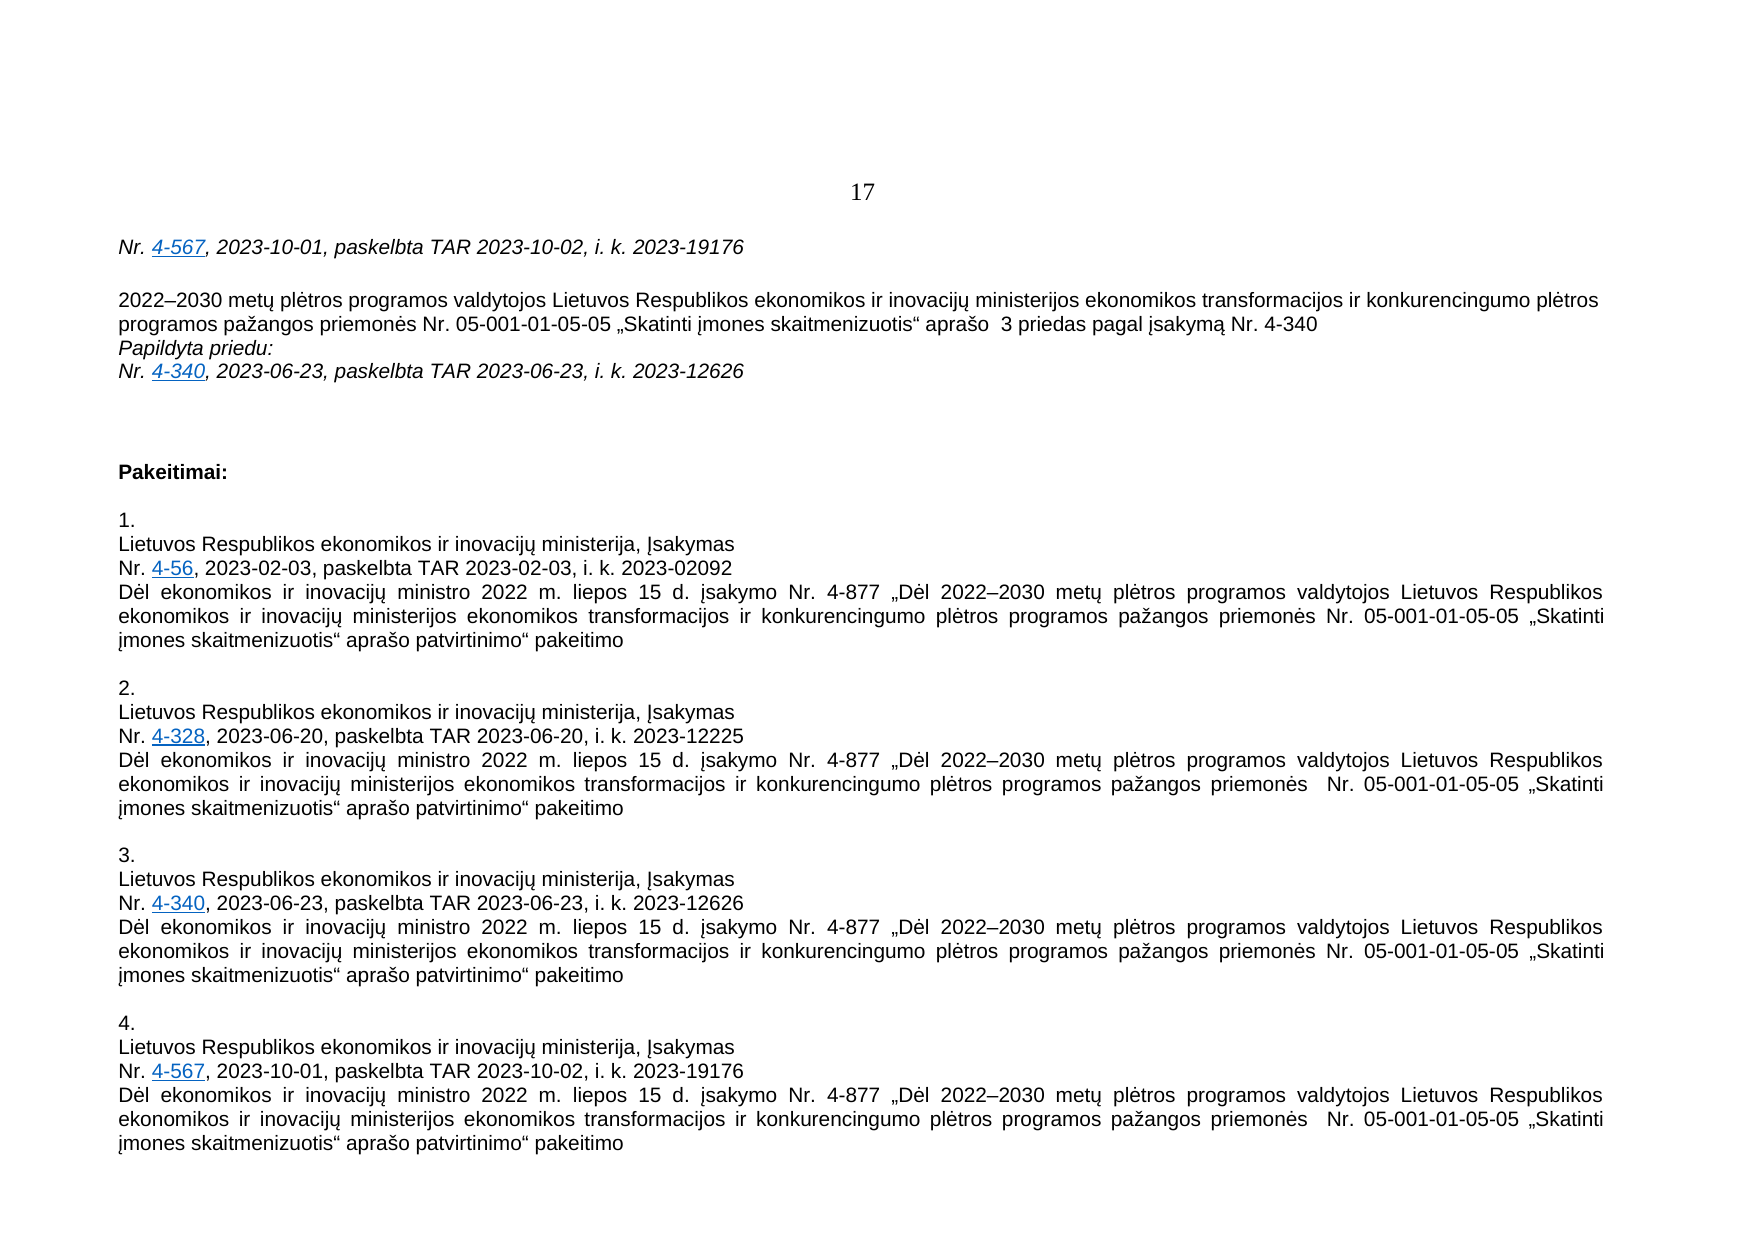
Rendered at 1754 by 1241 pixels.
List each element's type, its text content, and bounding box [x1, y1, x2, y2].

text Papildyta priedu: [118, 335, 1606, 359]
text 2022–2030 metų plėtros programos valdytojos Lietuvos Respublikos ekonomikos ir inovacijų ministerijos ekonomikos transformacijos ir konkurencingumo plėtros programos pažangos priemonės Nr. 05-001-01-05-05 „Skatinti įmones skaitmenizuotis“ aprašo 3 priedas pagal įsakymą Nr. 4-340 [118, 287, 1606, 335]
text Dėl ekonomikos ir inovacijų ministro 2022 m. liepos 15 d. įsakymo Nr. 4-877 „Dėl 2022–2030 metų plėtros programos valdytojos Lietuvos Respublikos ekonomikos ir inovacijų ministerijos ekonomikos transformacijos ir konkurencingumo plėtros programos pažangos priemonės Nr. 05-001-01-05-05 „Skatinti įmones skaitmenizuotis“ aprašo patvirtinimo“ pakeitimo [118, 1083, 1606, 1155]
text Nr. 4-567, 2023-10-01, paskelbta TAR 2023-10-02, i. k. 2023-19176 [118, 235, 1606, 259]
text Nr. 4-340, 2023-06-23, paskelbta TAR 2023-06-23, i. k. 2023-12626 [118, 359, 1606, 383]
text Pakeitimai: [118, 460, 1606, 484]
text Lietuvos Respublikos ekonomikos ir inovacijų ministerija, Įsakymas [118, 867, 1606, 891]
text Lietuvos Respublikos ekonomikos ir inovacijų ministerija, Įsakymas [118, 699, 1606, 723]
text 1. [118, 508, 1606, 532]
text Lietuvos Respublikos ekonomikos ir inovacijų ministerija, Įsakymas [118, 1035, 1606, 1059]
text 3. [118, 843, 1606, 867]
text 4. [118, 1011, 1606, 1035]
text 2. [118, 676, 1606, 699]
text Dėl ekonomikos ir inovacijų ministro 2022 m. liepos 15 d. įsakymo Nr. 4-877 „Dėl 2022–2030 metų plėtros programos valdytojos Lietuvos Respublikos ekonomikos ir inovacijų ministerijos ekonomikos transformacijos ir konkurencingumo plėtros programos pažangos priemonės Nr. 05-001-01-05-05 „Skatinti įmones skaitmenizuotis“ aprašo patvirtinimo“ pakeitimo [118, 580, 1606, 652]
text Lietuvos Respublikos ekonomikos ir inovacijų ministerija, Įsakymas [118, 532, 1606, 556]
text Nr. 4-328, 2023-06-20, paskelbta TAR 2023-06-20, i. k. 2023-12225 [118, 723, 1606, 747]
text Nr. 4-56, 2023-02-03, paskelbta TAR 2023-02-03, i. k. 2023-02092 [118, 556, 1606, 580]
text Nr. 4-567, 2023-10-01, paskelbta TAR 2023-10-02, i. k. 2023-19176 [118, 1059, 1606, 1083]
text Dėl ekonomikos ir inovacijų ministro 2022 m. liepos 15 d. įsakymo Nr. 4-877 „Dėl 2022–2030 metų plėtros programos valdytojos Lietuvos Respublikos ekonomikos ir inovacijų ministerijos ekonomikos transformacijos ir konkurencingumo plėtros programos pažangos priemonės Nr. 05-001-01-05-05 „Skatinti įmones skaitmenizuotis“ aprašo patvirtinimo“ pakeitimo [118, 915, 1606, 987]
text Nr. 4-340, 2023-06-23, paskelbta TAR 2023-06-23, i. k. 2023-12626 [118, 891, 1606, 915]
text Dėl ekonomikos ir inovacijų ministro 2022 m. liepos 15 d. įsakymo Nr. 4-877 „Dėl 2022–2030 metų plėtros programos valdytojos Lietuvos Respublikos ekonomikos ir inovacijų ministerijos ekonomikos transformacijos ir konkurencingumo plėtros programos pažangos priemonės Nr. 05-001-01-05-05 „Skatinti įmones skaitmenizuotis“ aprašo patvirtinimo“ pakeitimo [118, 747, 1606, 819]
